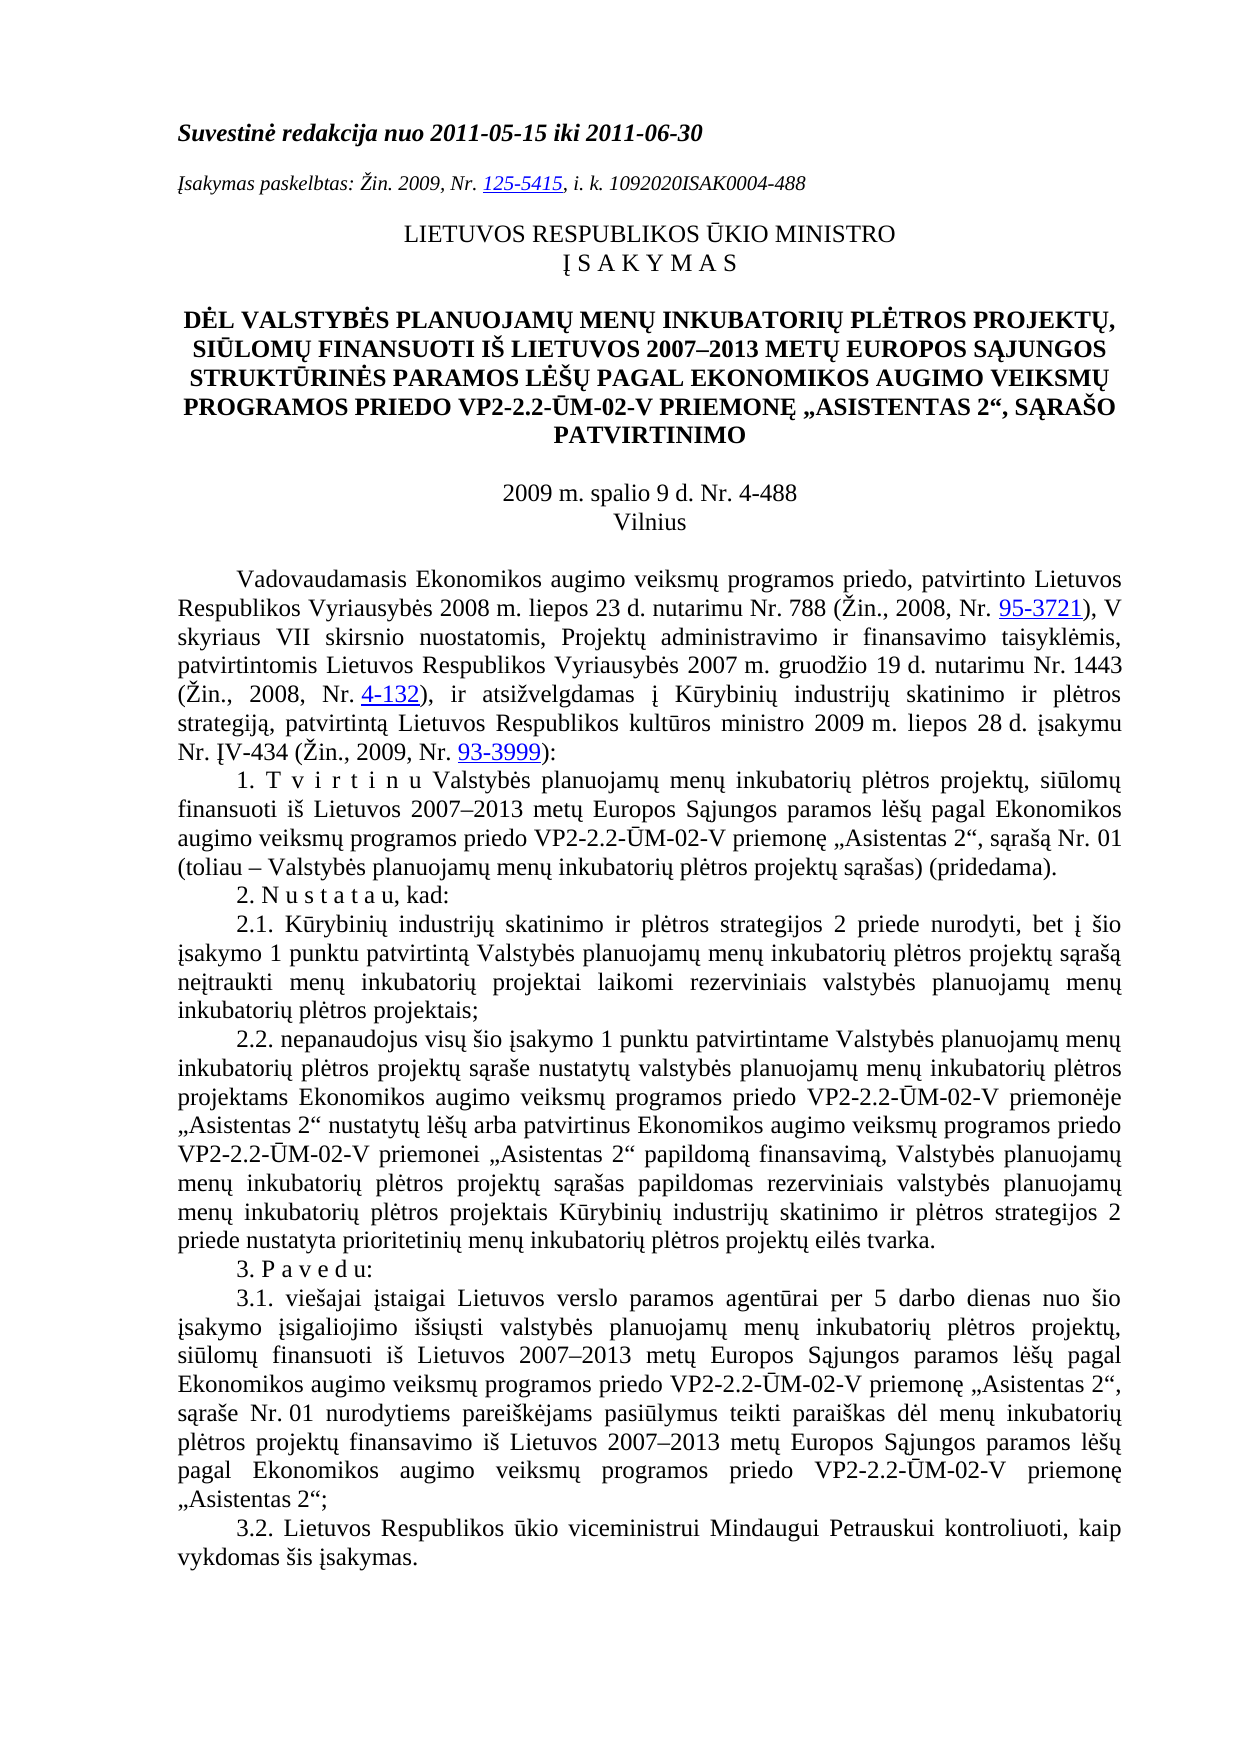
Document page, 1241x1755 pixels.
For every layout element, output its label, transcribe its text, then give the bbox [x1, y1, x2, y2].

text 2009 m. spalio 9 d. Nr. 4-488 [177, 478, 1122, 507]
text 3.2. Lietuvos Respublikos ūkio viceministrui Mindaugui Petrauskui kontroliuoti, kaip vykdomas šis įsakymas. [177, 1513, 1122, 1570]
text 2. N u s t a t a u, kad: [177, 880, 1122, 909]
text Į S A K Y M A S [177, 248, 1122, 277]
text 3.1. viešajai įstaigai Lietuvos verslo paramos agentūrai per 5 darbo dienas nuo šio įsakymo įsigaliojimo išsiųsti valstybės planuojamų menų inkubatorių plėtros projektų, siūlomų finansuoti iš Lietuvos 2007–2013 metų Europos Sąjungos paramos lėšų pagal Ekonomikos augimo veiksmų programos priedo VP2-2.2-ŪM-02-V priemonę „Asistentas 2“, sąraše Nr. 01 nurodytiems pareiškėjams pasiūlymus teikti paraiškas dėl menų inkubatorių plėtros projektų finansavimo iš Lietuvos 2007–2013 metų Europos Sąjungos paramos lėšų pagal Ekonomikos augimo veiksmų programos priedo VP2-2.2-ŪM-02-V priemonę „Asistentas 2“; [177, 1283, 1122, 1513]
text DĖL VALSTYBĖS PLANUOJAMŲ MENŲ INKUBATORIŲ PLĖTROS PROJEKTŲ, SIŪLOMŲ FINANSUOTI IŠ LIETUVOS 2007–2013 METŲ EUROPOS SĄJUNGOS STRUKTŪRINĖS PARAMOS LĖŠŲ PAGAL EKONOMIKOS AUGIMO VEIKSMŲ PROGRAMOS PRIEDO VP2-2.2-ŪM-02-V PRIEMONĘ „ASISTENTAS 2“, SĄRAŠO PATVIRTINIMO [177, 305, 1122, 449]
text 2.1. Kūrybinių industrijų skatinimo ir plėtros strategijos 2 priede nurodyti, bet į šio įsakymo 1 punktu patvirtintą Valstybės planuojamų menų inkubatorių plėtros projektų sąrašą neįtraukti menų inkubatorių projektai laikomi rezerviniais valstybės planuojamų menų inkubatorių plėtros projektais; [177, 909, 1122, 1024]
text 1. T v i r t i n u Valstybės planuojamų menų inkubatorių plėtros projektų, siūlomų finansuoti iš Lietuvos 2007–2013 metų Europos Sąjungos paramos lėšų pagal Ekonomikos augimo veiksmų programos priedo VP2-2.2-ŪM-02-V priemonę „Asistentas 2“, sąrašą Nr. 01 (toliau – Valstybės planuojamų menų inkubatorių plėtros projektų sąrašas) (pridedama). [177, 765, 1122, 880]
text 3. P a v e d u: [177, 1254, 1122, 1283]
text Vilnius [177, 507, 1122, 535]
text LIETUVOS RESPUBLIKOS ŪKIO MINISTRO [177, 219, 1122, 248]
text Suvestinė redakcija nuo 2011-05-15 iki 2011-06-30 [177, 118, 1122, 147]
text Įsakymas paskelbtas: Žin. 2009, Nr. 125-5415, i. k. 1092020ISAK0004-488 [177, 171, 1122, 195]
text Vadovaudamasis Ekonomikos augimo veiksmų programos priedo, patvirtinto Lietuvos Respublikos Vyriausybės 2008 m. liepos 23 d. nutarimu Nr. 788 (Žin., 2008, Nr. 95-3721), V skyriaus VII skirsnio nuostatomis, Projektų administravimo ir finansavimo taisyklėmis, patvirtintomis Lietuvos Respublikos Vyriausybės 2007 m. gruodžio 19 d. nutarimu Nr. 1443 (Žin., 2008, Nr. 4-132), ir atsižvelgdamas į Kūrybinių industrijų skatinimo ir plėtros strategiją, patvirtintą Lietuvos Respublikos kultūros ministro 2009 m. liepos 28 d. įsakymu Nr. ĮV-434 (Žin., 2009, Nr. 93-3999): [177, 564, 1122, 765]
text 2.2. nepanaudojus visų šio įsakymo 1 punktu patvirtintame Valstybės planuojamų menų inkubatorių plėtros projektų sąraše nustatytų valstybės planuojamų menų inkubatorių plėtros projektams Ekonomikos augimo veiksmų programos priedo VP2-2.2-ŪM-02-V priemonėje „Asistentas 2“ nustatytų lėšų arba patvirtinus Ekonomikos augimo veiksmų programos priedo VP2-2.2-ŪM-02-V priemonei „Asistentas 2“ papildomą finansavimą, Valstybės planuojamų menų inkubatorių plėtros projektų sąrašas papildomas rezerviniais valstybės planuojamų menų inkubatorių plėtros projektais Kūrybinių industrijų skatinimo ir plėtros strategijos 2 priede nustatyta prioritetinių menų inkubatorių plėtros projektų eilės tvarka. [177, 1024, 1122, 1254]
